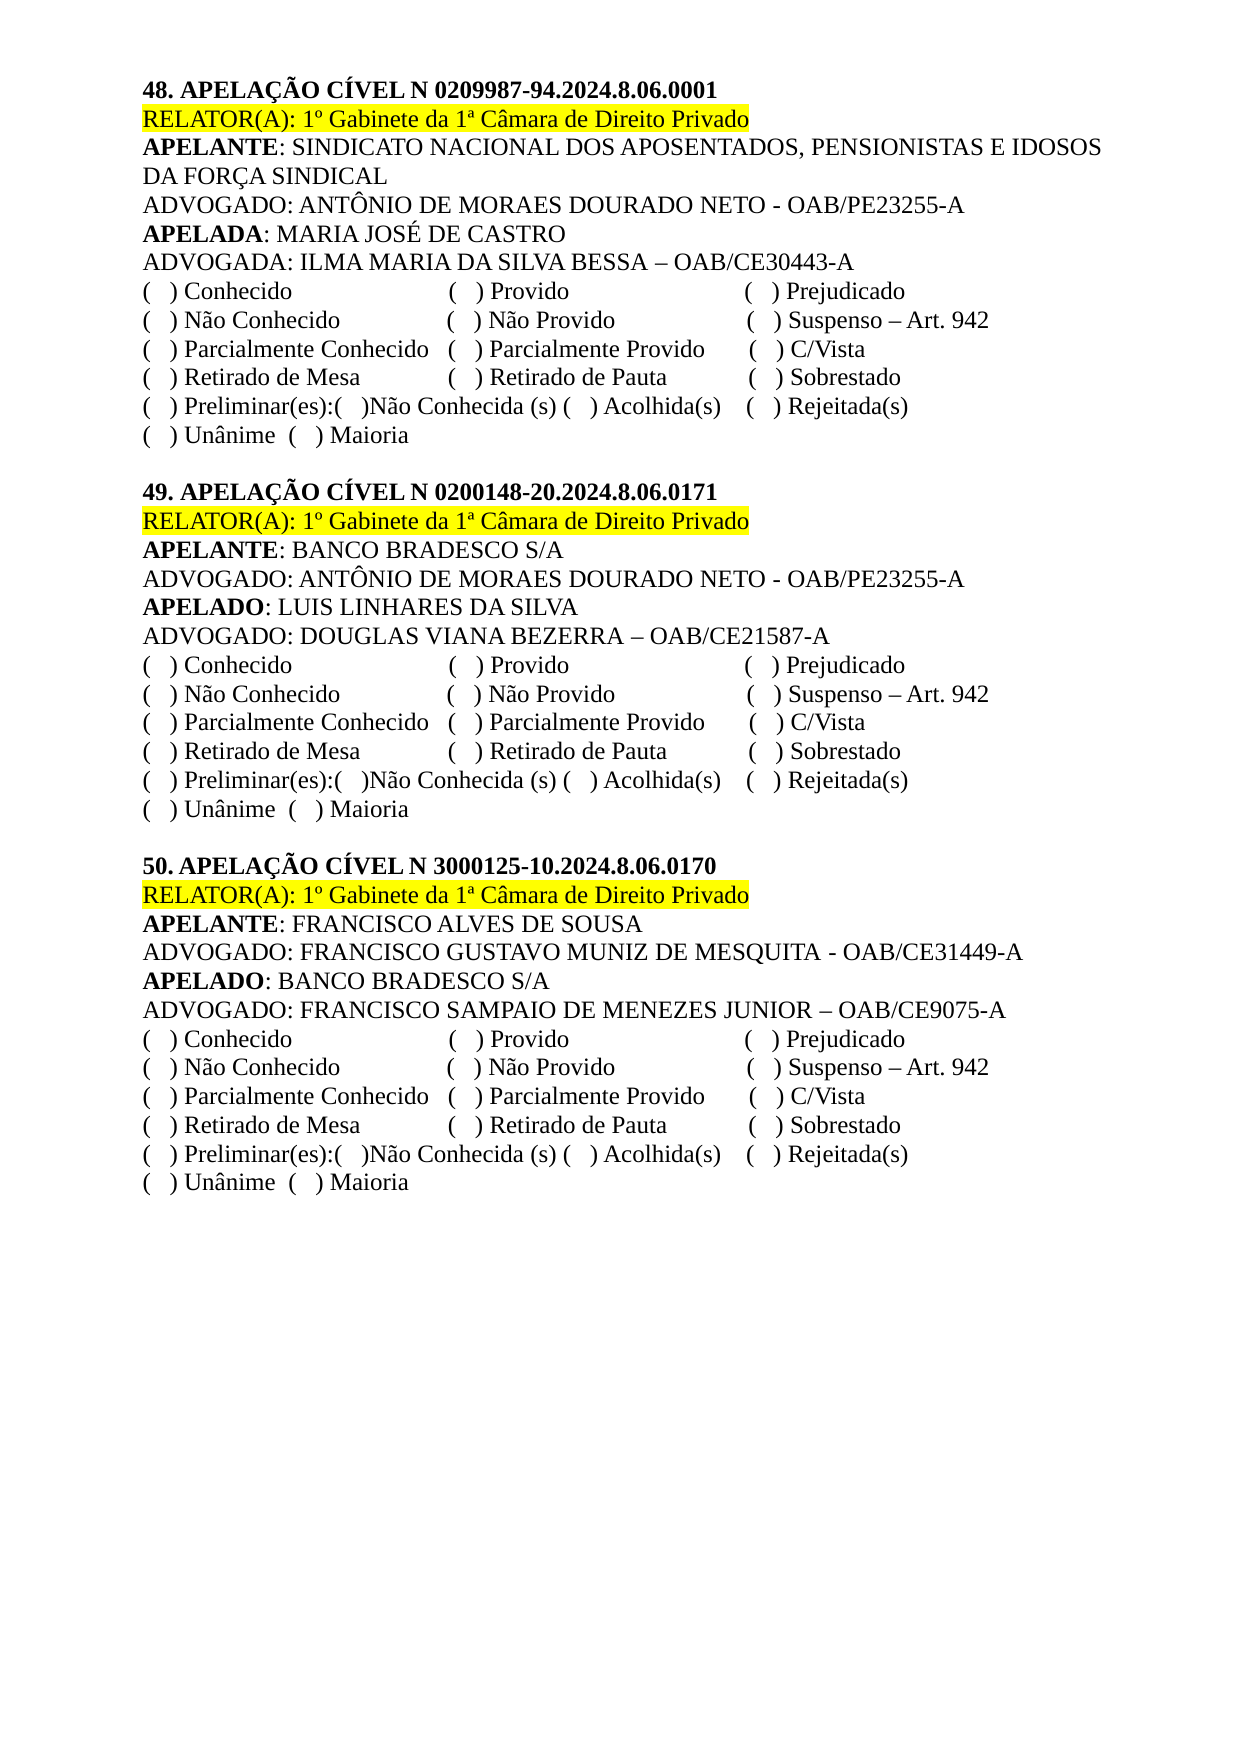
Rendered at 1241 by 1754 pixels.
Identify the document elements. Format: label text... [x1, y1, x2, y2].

text ( ) Conhecido ( ) Provido ( ) Prejudicado [142, 1024, 1141, 1052]
text ( ) Conhecido ( ) Provido ( ) Prejudicado [142, 650, 1141, 679]
text ( ) Preliminar(es):( )Não Conhecida (s) ( ) Acolhida(s) ( ) Rejeitada(s) [142, 391, 1158, 420]
text ( ) Unânime ( ) Maioria 49. APELAÇÃO CÍVEL N 0200148-20.2024.8.06.0171 RELATOR(A): 1º Gabinete da 1ª Câmara de Direito Privado APELANTE: BANCO BRADESCO S/A ADVOGADO: ANTÔNIO DE MORAES DOURADO NETO - OAB/PE23255-A APELADO: LUIS LINHARES DA SILVA ADVOGADO: DOUGLAS VIANA BEZERRA – OAB/CE21587-A [142, 420, 1141, 650]
text ( ) Parcialmente Conhecido ( ) Parcialmente Provido ( ) C/Vista [142, 334, 1158, 362]
text ( ) Unânime ( ) Maioria [142, 1167, 1141, 1254]
text ( ) Não Conhecido ( ) Não Provido ( ) Suspenso – Art. 942 [142, 305, 1158, 334]
text ( ) Retirado de Mesa ( ) Retirado de Pauta ( ) Sobrestado [142, 1110, 1158, 1139]
text ( ) Unânime ( ) Maioria 50. APELAÇÃO CÍVEL N 3000125-10.2024.8.06.0170 RELATOR(A): 1º Gabinete da 1ª Câmara de Direito Privado APELANTE: FRANCISCO ALVES DE SOUSA ADVOGADO: FRANCISCO GUSTAVO MUNIZ DE MESQUITA - OAB/CE31449-A APELADO: BANCO BRADESCO S/A ADVOGADO: FRANCISCO SAMPAIO DE MENEZES JUNIOR – OAB/CE9075-A [142, 794, 1141, 1024]
text ( ) Parcialmente Conhecido ( ) Parcialmente Provido ( ) C/Vista [142, 707, 1158, 736]
text ( ) Preliminar(es):( )Não Conhecida (s) ( ) Acolhida(s) ( ) Rejeitada(s) [142, 1139, 1158, 1167]
text ( ) Não Conhecido ( ) Não Provido ( ) Suspenso – Art. 942 [142, 1052, 1158, 1081]
text 48. APELAÇÃO CÍVEL N 0209987-94.2024.8.06.0001 RELATOR(A): 1º Gabinete da 1ª Câmara de Direito Privado APELANTE: SINDICATO NACIONAL DOS APOSENTADOS, PENSIONISTAS E IDOSOS DA FORÇA SINDICAL ADVOGADO: ANTÔNIO DE MORAES DOURADO NETO - OAB/PE23255-A APELADA: MARIA JOSÉ DE CASTRO ADVOGADA: ILMA MARIA DA SILVA BESSA – OAB/CE30443-A [142, 75, 1141, 276]
text ( ) Parcialmente Conhecido ( ) Parcialmente Provido ( ) C/Vista [142, 1081, 1158, 1110]
text ( ) Conhecido ( ) Provido ( ) Prejudicado [142, 276, 1141, 305]
text ( ) Preliminar(es):( )Não Conhecida (s) ( ) Acolhida(s) ( ) Rejeitada(s) [142, 765, 1158, 794]
text ( ) Retirado de Mesa ( ) Retirado de Pauta ( ) Sobrestado [142, 736, 1158, 765]
text ( ) Retirado de Mesa ( ) Retirado de Pauta ( ) Sobrestado [142, 362, 1158, 391]
text ( ) Não Conhecido ( ) Não Provido ( ) Suspenso – Art. 942 [142, 679, 1158, 707]
